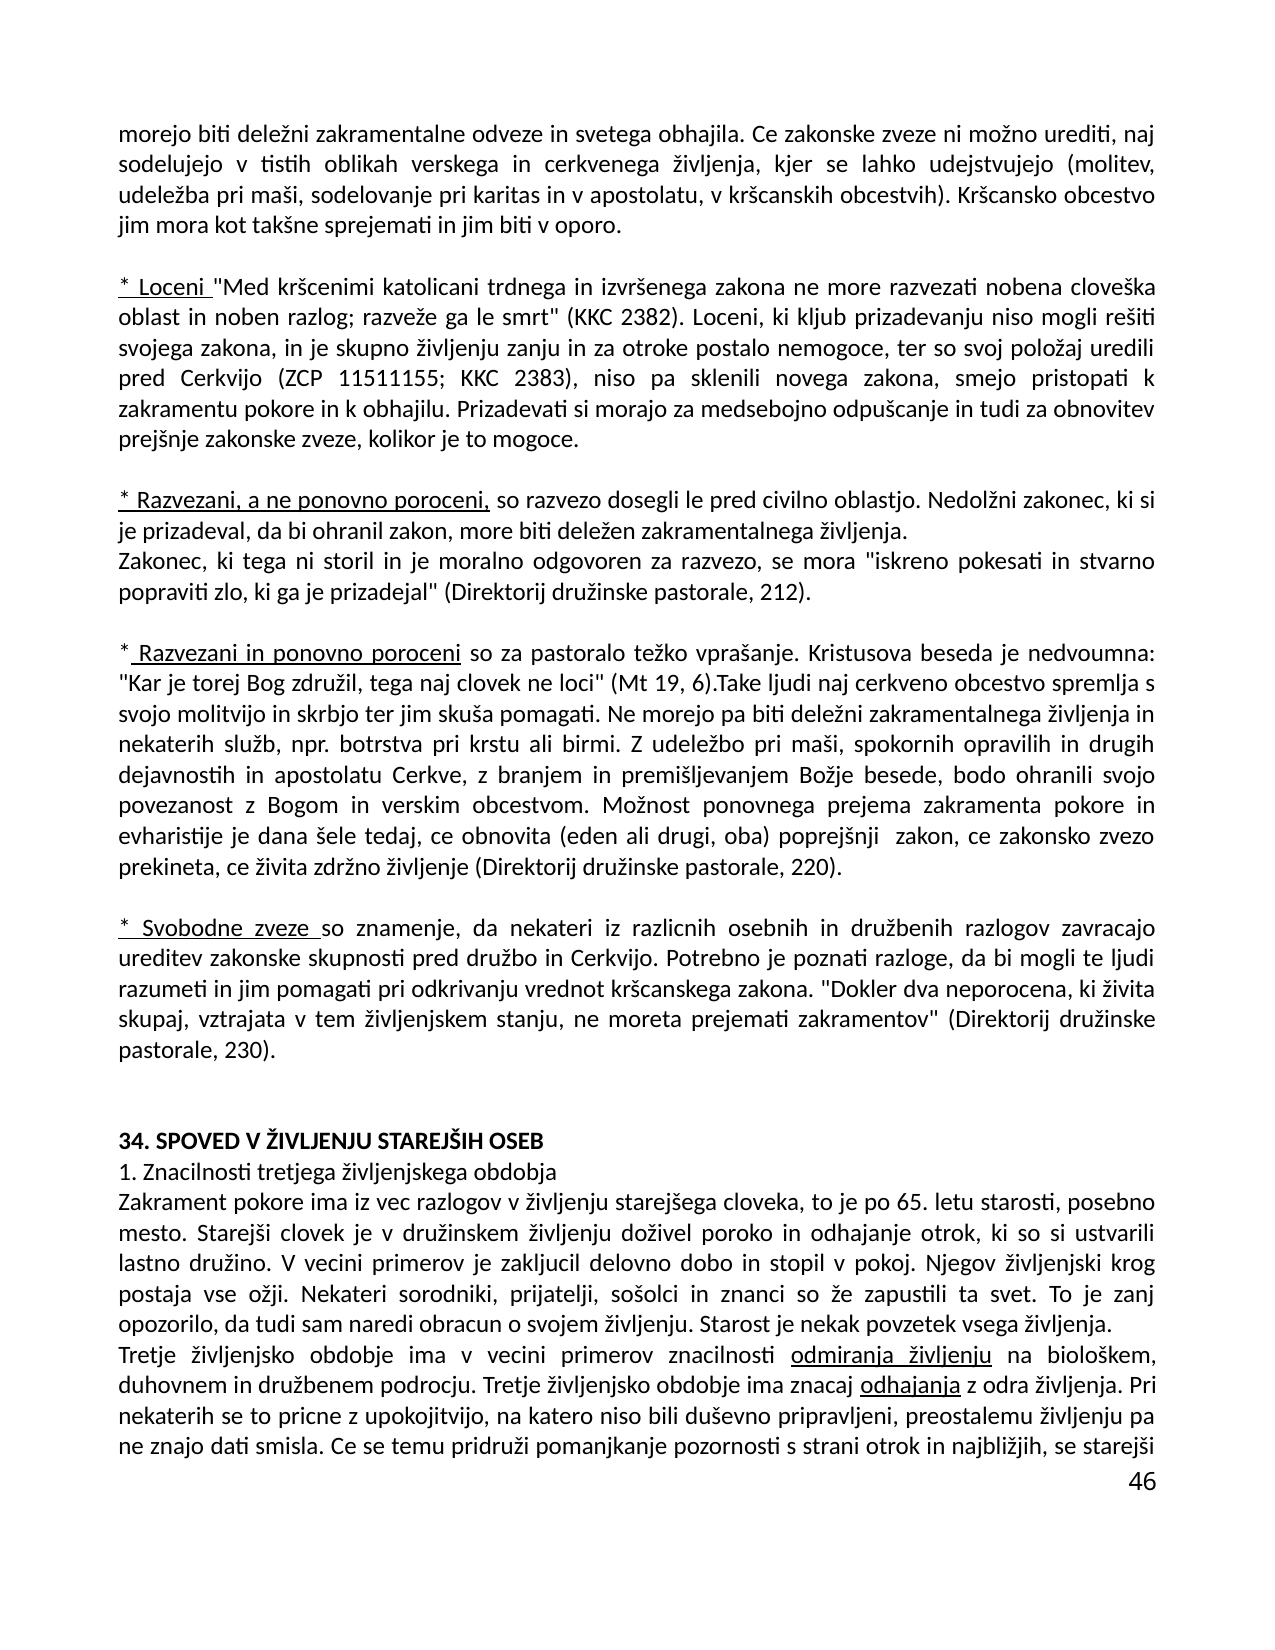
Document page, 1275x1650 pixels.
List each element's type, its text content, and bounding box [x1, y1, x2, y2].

text * Razvezani, a ne ponovno poroceni, so razvezo dosegli le pred civilno oblastjo. Nedolžni zakonec, ki si je prizadeval, da bi ohranil zakon, more biti deležen zakramentalnega življenja. [118, 484, 1157, 545]
text Tretje življenjsko obdobje ima v vecini primerov znacilnosti odmiranja življenju na biološkem, duhovnem in družbenem podrocju. Tretje življenjsko obdobje ima znacaj odhajanja z odra življenja. Pri nekaterih se to pricne z upokojitvijo, na katero niso bili duševno pripravljeni, preostalemu življenju pa ne znajo dati smisla. Ce se temu pridruži pomanjkanje pozornosti s strani otrok in najbližjih, se starejši [118, 1339, 1157, 1461]
text Zakonec, ki tega ni storil in je moralno odgovoren za razvezo, se mora "iskreno pokesati in stvarno popraviti zlo, ki ga je prizadejal" (Direktorij družinske pastorale, 212). [118, 545, 1157, 606]
text * Loceni "Med kršcenimi katolicani trdnega in izvršenega zakona ne more razvezati nobena cloveška oblast in noben razlog; razveže ga le smrt" (KKC 2382). Loceni, ki kljub prizadevanju niso mogli rešiti svojega zakona, in je skupno življenju zanju in za otroke postalo nemogoce, ter so svoj položaj uredili pred Cerkvijo (ZCP 11511155; KKC 2383), niso pa sklenili novega zakona, smejo pristopati k zakramentu pokore in k obhajilu. Prizadevati si morajo za medsebojno odpušcanje in tudi za obnovitev prejšnje zakonske zveze, kolikor je to mogoce. [118, 271, 1157, 454]
text Zakrament pokore ima iz vec razlogov v življenju starejšega cloveka, to je po 65. letu starosti, posebno mesto. Starejši clovek je v družinskem življenju doživel poroko in odhajanje otrok, ki so si ustvarili lastno družino. V vecini primerov je zakljucil delovno dobo in stopil v pokoj. Njegov življenjski krog postaja vse ožji. Nekateri sorodniki, prijatelji, sošolci in znanci so že zapustili ta svet. To je zanj opozorilo, da tudi sam naredi obracun o svojem življenju. Starost je nekak povzetek vsega življenja. [118, 1186, 1157, 1339]
text * Svobodne zveze so znamenje, da nekateri iz razlicnih osebnih in družbenih razlogov zavracajo ureditev zakonske skupnosti pred družbo in Cerkvijo. Potrebno je poznati razloge, da bi mogli te ljudi razumeti in jim pomagati pri odkrivanju vrednot kršcanskega zakona. "Dokler dva neporocena, ki živita skupaj, vztrajata v tem življenjskem stanju, ne moreta prejemati zakramentov" (Direktorij družinske pastorale, 230). [118, 912, 1157, 1064]
text 1. Znacilnosti tretjega življenjskega obdobja [118, 1156, 1157, 1186]
text 34. SPOVED V ŽIVLJENJU STAREJŠIH OSEB [118, 1125, 1157, 1156]
text * Razvezani in ponovno poroceni so za pastoralo težko vprašanje. Kristusova beseda je nedvoumna: "Kar je torej Bog združil, tega naj clovek ne loci" (Mt 19, 6).Take ljudi naj cerkveno obcestvo spremlja s svojo molitvijo in skrbjo ter jim skuša pomagati. Ne morejo pa biti deležni zakramentalnega življenja in nekaterih služb, npr. botrstva pri krstu ali birmi. Z udeležbo pri maši, spokornih opravilih in drugih dejavnostih in apostolatu Cerkve, z branjem in premišljevanjem Božje besede, bodo ohranili svojo povezanost z Bogom in verskim obcestvom. Možnost ponovnega prejema zakramenta pokore in evharistije je dana šele tedaj, ce obnovita (eden ali drugi, oba) poprejšnji zakon, ce zakonsko zvezo prekineta, ce živita zdržno življenje (Direktorij družinske pastorale, 220). [118, 637, 1157, 881]
text morejo biti deležni zakramentalne odveze in svetega obhajila. Ce zakonske zveze ni možno urediti, naj sodelujejo v tistih oblikah verskega in cerkvenega življenja, kjer se lahko udejstvujejo (molitev, udeležba pri maši, sodelovanje pri karitas in v apostolatu, v kršcanskih obcestvih). Kršcansko obcestvo jim mora kot takšne sprejemati in jim biti v oporo. [118, 118, 1157, 240]
